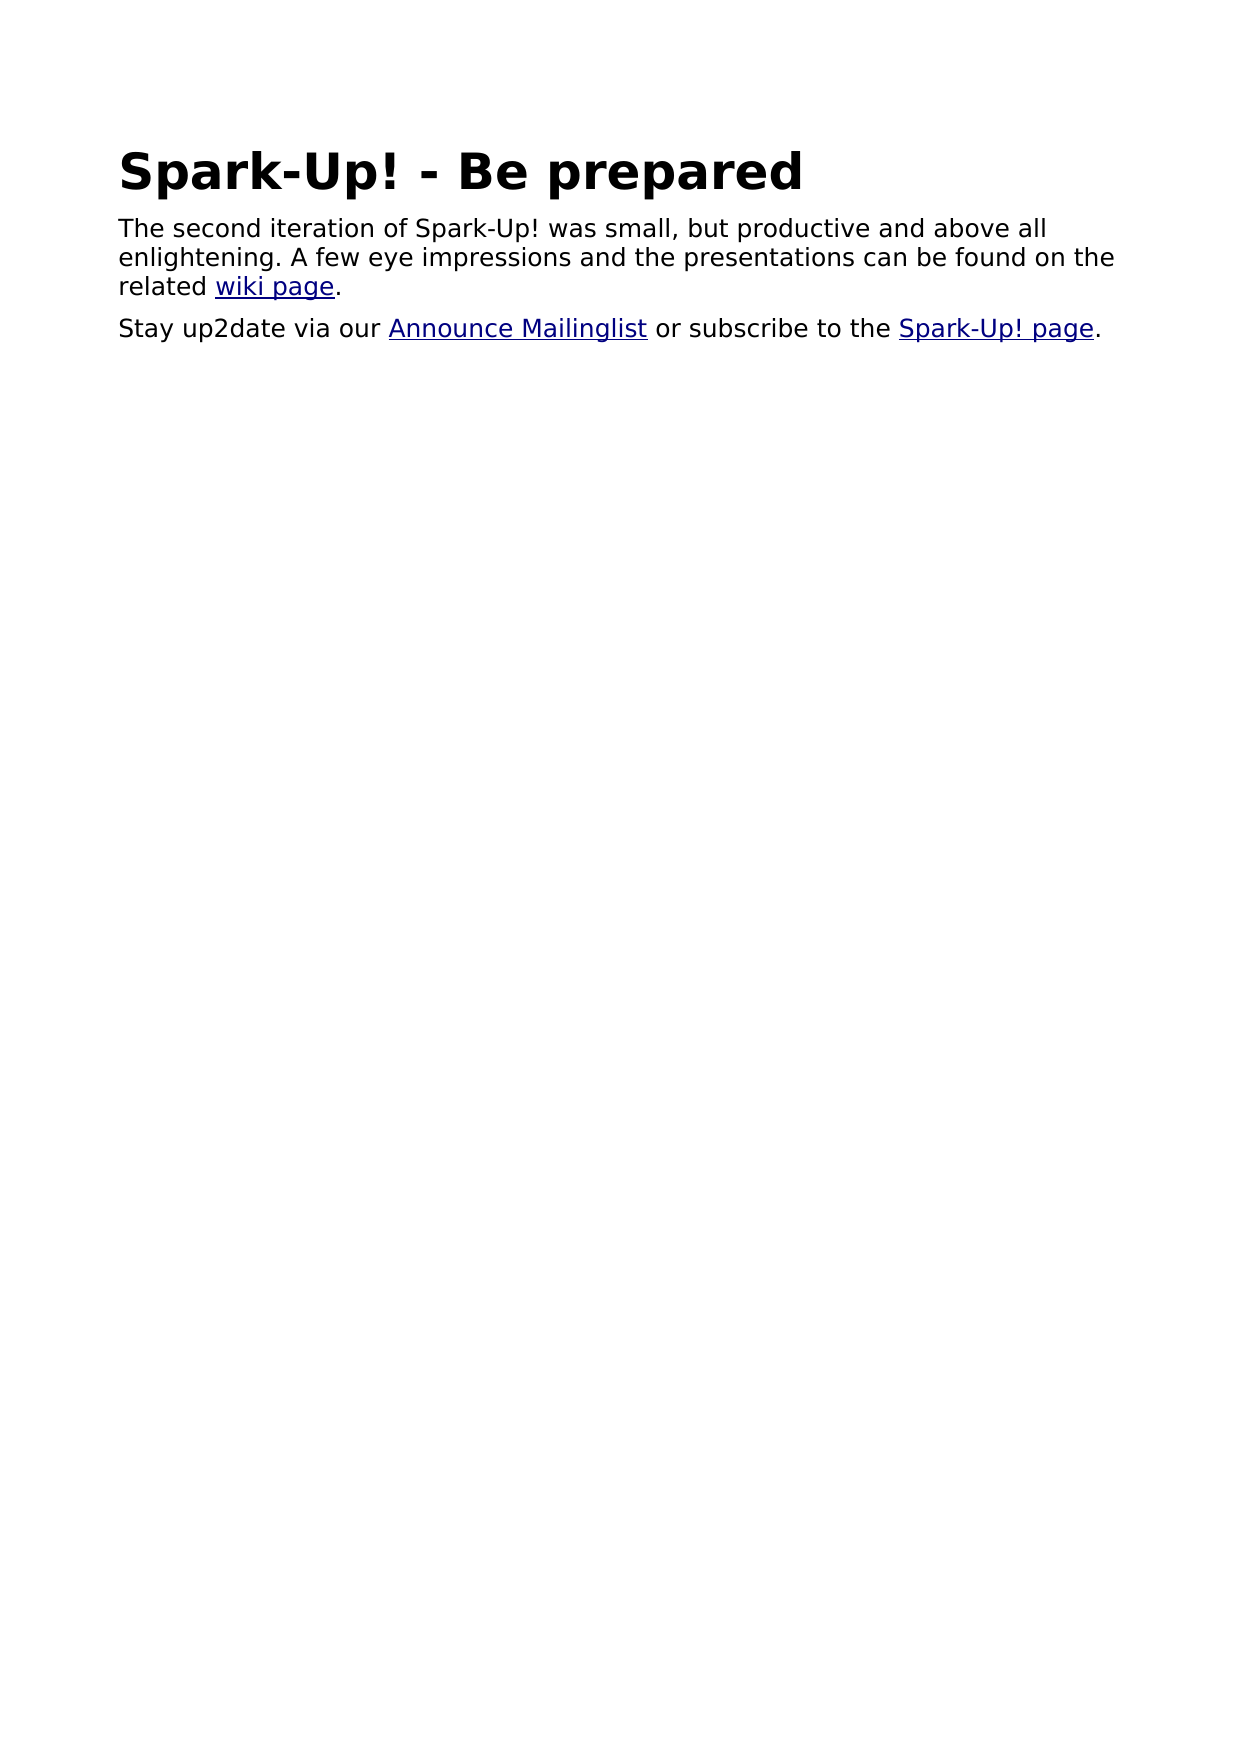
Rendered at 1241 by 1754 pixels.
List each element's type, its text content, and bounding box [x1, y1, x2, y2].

text Stay up2date via our Announce Mailinglist or subscribe to the Spark-Up! page. [118, 314, 1122, 343]
subtitle Spark-Up! - Be prepared [118, 143, 1122, 201]
text The second iteration of Spark-Up! was small, but productive and above all enlightening. A few eye impressions and the presentations can be found on the related wiki page. [118, 214, 1122, 301]
